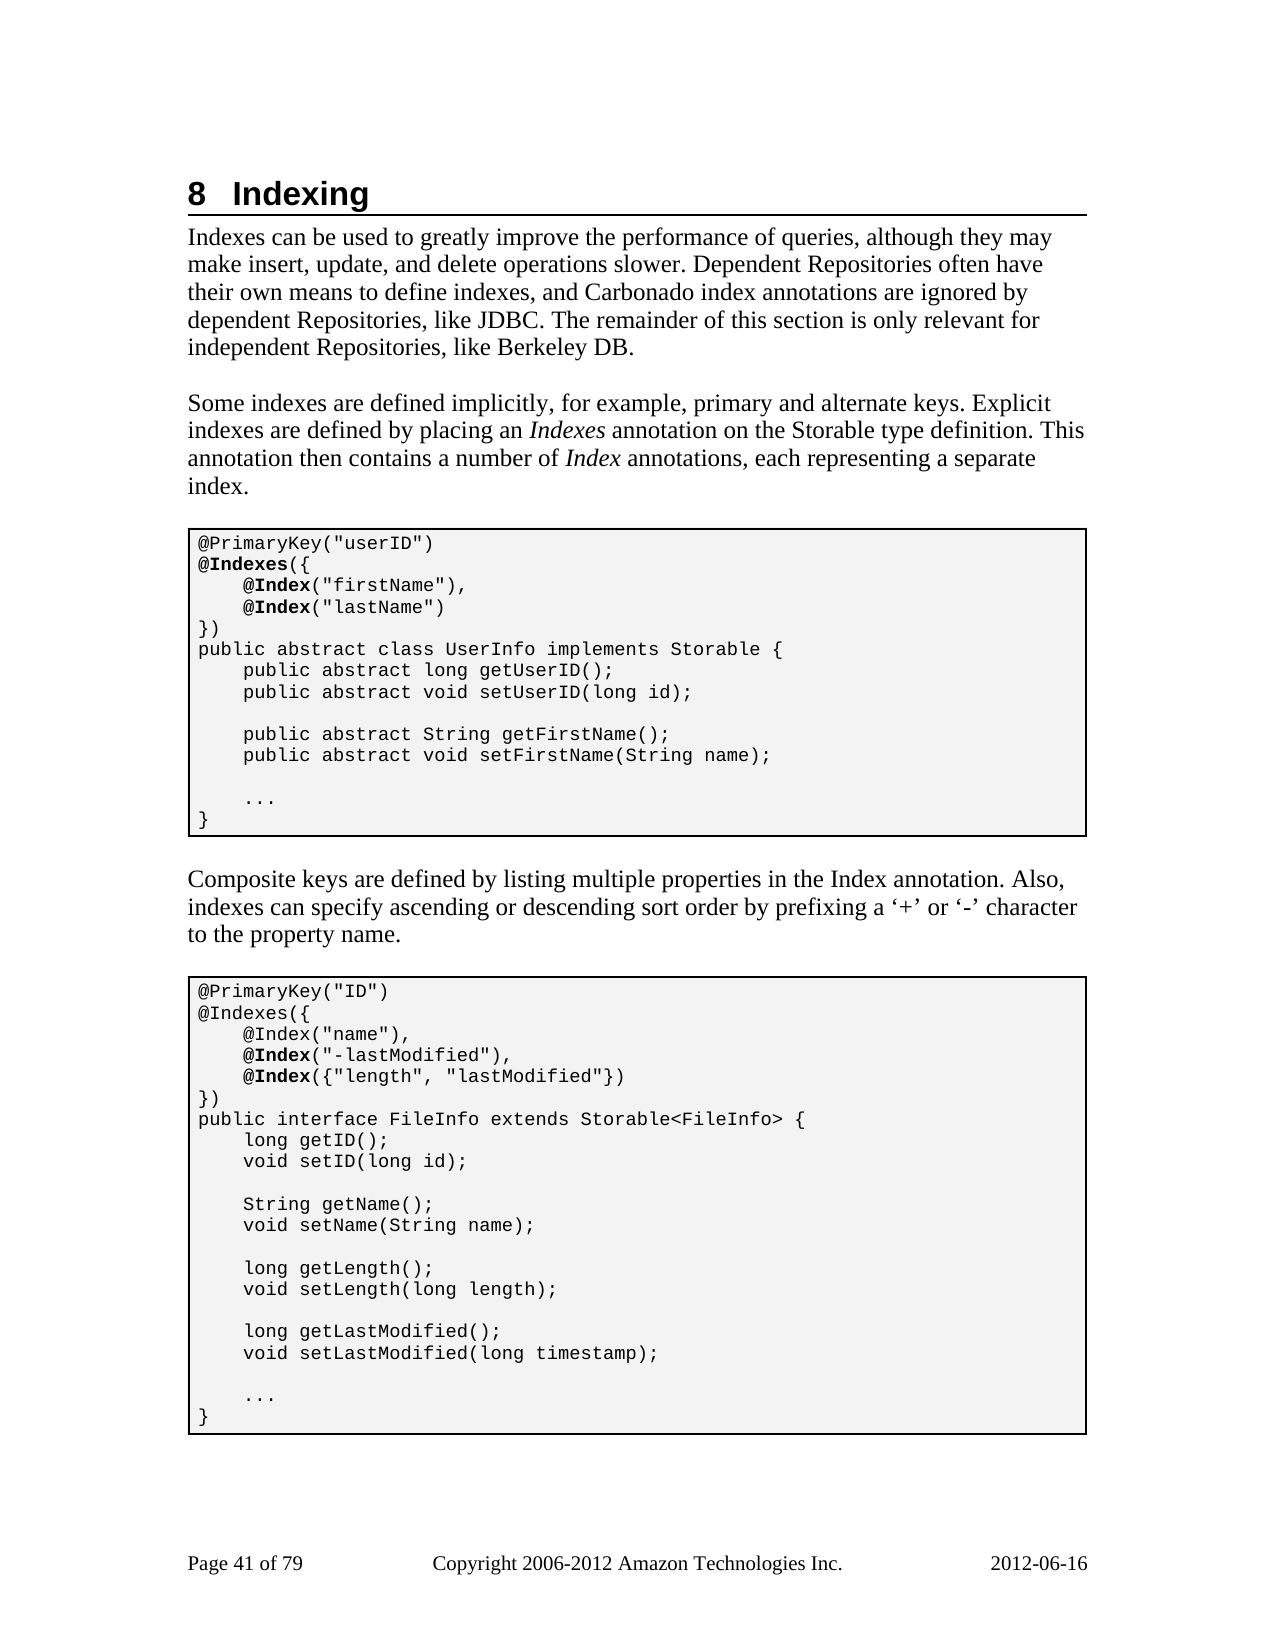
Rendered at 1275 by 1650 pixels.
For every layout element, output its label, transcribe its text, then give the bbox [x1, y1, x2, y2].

text long getID(); [190, 1125, 1085, 1146]
text public interface FileInfo extends Storable<FileInfo> { [190, 1103, 1085, 1125]
text @PrimaryKey("ID") [190, 978, 1085, 997]
text @Index({"length", "lastModified"}) [190, 1061, 1085, 1082]
text public abstract void setFirstName(String name); [190, 740, 1085, 761]
text Some indexes are defined implicitly, for example, primary and alternate keys. Explicit indexes are defined by placing an Indexes annotation on the Storable type definition. This annotation then contains a number of Index annotations, each representing a separate index. [187, 389, 1087, 500]
text }) [190, 612, 1085, 634]
text void setLastModified(long timestamp); [190, 1337, 1085, 1358]
text void setID(long id); [190, 1146, 1085, 1167]
text public abstract String getFirstName(); [190, 719, 1085, 740]
subtitle Indexing [187, 175, 1087, 216]
text Indexes can be used to greatly improve the performance of queries, although they may make insert, update, and delete operations slower. Dependent Repositories often have their own means to define indexes, and Carbonado index annotations are ignored by dependent Repositories, like JDBC. The remainder of this section is only relevant for independent Repositories, like Berkeley DB. [187, 223, 1087, 361]
text public abstract long getUserID(); [190, 655, 1085, 676]
text void setLength(long length); [190, 1273, 1085, 1295]
text @Index("lastName") [190, 591, 1085, 612]
text public abstract class UserInfo implements Storable { [190, 634, 1085, 655]
text public abstract void setUserID(long id); [190, 676, 1085, 697]
text @Index("name"), [190, 1018, 1085, 1040]
text long getLastModified(); [190, 1316, 1085, 1337]
text long getLength(); [190, 1252, 1085, 1273]
text ... [190, 1380, 1085, 1401]
text void setName(String name); [190, 1210, 1085, 1231]
text } [190, 804, 1085, 835]
text @Indexes({ [190, 997, 1085, 1018]
text @Index("-lastModified"), [190, 1040, 1085, 1061]
text }) [190, 1082, 1085, 1103]
text @Indexes({ [190, 549, 1085, 570]
text String getName(); [190, 1188, 1085, 1210]
text @PrimaryKey("userID") [190, 530, 1085, 549]
text ... [190, 782, 1085, 804]
text Composite keys are defined by listing multiple properties in the Index annotation. Also, indexes can specify ascending or descending sort order by prefixing a ‘+’ or ‘-’ character to the property name. [187, 865, 1087, 948]
text @Index("firstName"), [190, 570, 1085, 591]
text } [190, 1401, 1085, 1433]
